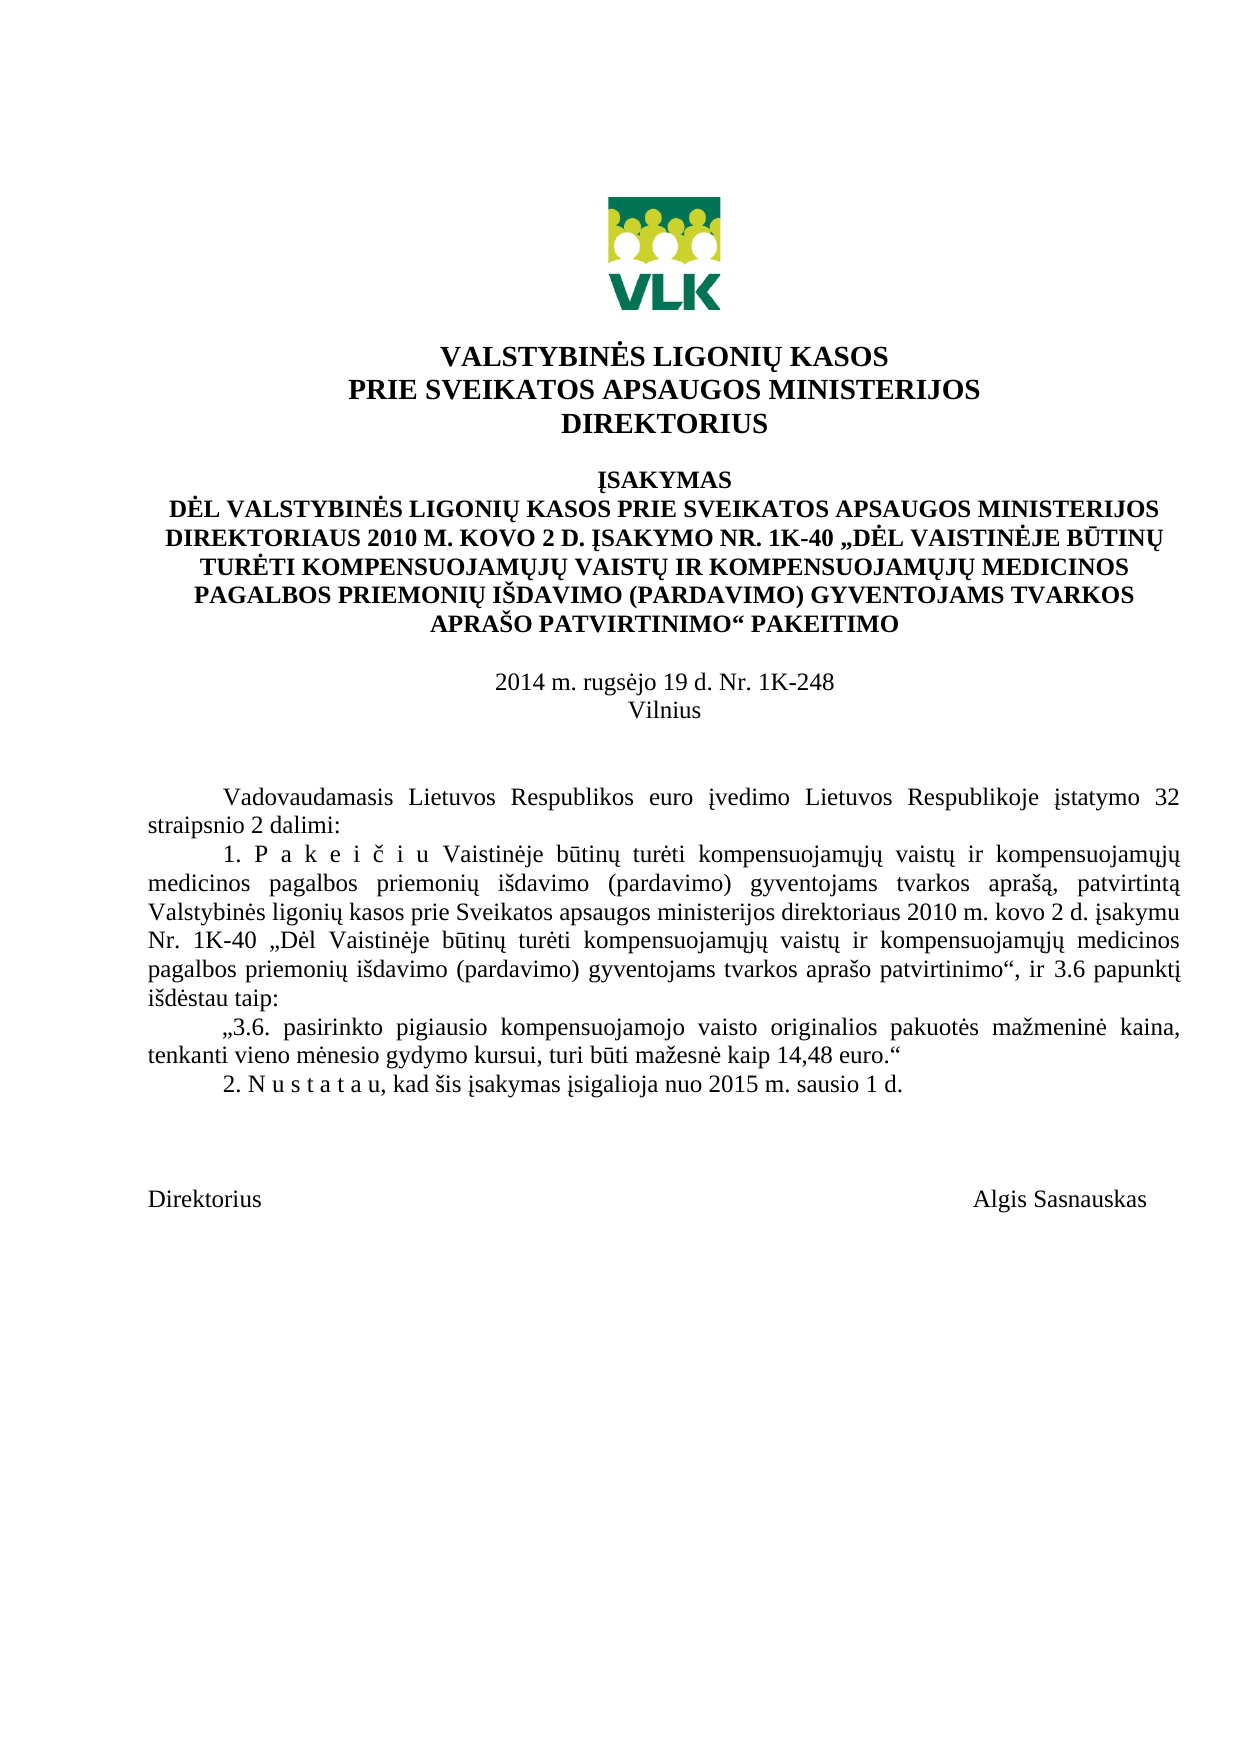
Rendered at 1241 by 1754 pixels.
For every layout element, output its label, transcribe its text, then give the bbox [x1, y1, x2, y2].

text VALSTYBINĖS LIGONIŲ KASOS [148, 339, 1181, 372]
text Vilnius [148, 696, 1181, 724]
text DĖL VALSTYBINĖS LIGONIŲ KASOS PRIE SVEIKATOS APSAUGOS MINISTERIJOS DIREKTORIAUS 2010 M. KOVO 2 D. ĮSAKYMO nR. 1K-40 „dĖL VAISTINĖJE BŪTINŲ TURĖTI KOMPENSUOJAMŲJŲ VAISTŲ IR KOMPENSUOJAMŲJŲ MEDICINOS PAGALBOS PRIEMONIŲ IŠDAVIMO (PARDAVIMO) GYVENTOJAMS TVARKOS APRAŠO PATVIRTINIMO“ PAKEITIMO [148, 494, 1181, 638]
text Direktorius Algis Sasnauskas [148, 1184, 1181, 1213]
text DIREKTORIUS [148, 406, 1181, 439]
text Vadovaudamasis Lietuvos Respublikos euro įvedimo Lietuvos Respublikoje įstatymo 32 straipsnio 2 dalimi: [148, 782, 1181, 839]
text „3.6. pasirinkto pigiausio kompensuojamojo vaisto originalios pakuotės mažmeninė kaina, tenkanti vieno mėnesio gydymo kursui, turi būti mažesnė kaip 14,48 euro.“ [148, 1012, 1181, 1069]
text 1. P a k e i č i u Vaistinėje būtinų turėti kompensuojamųjų vaistų ir kompensuojamųjų medicinos pagalbos priemonių išdavimo (pardavimo) gyventojams tvarkos aprašą, patvirtintą Valstybinės ligonių kasos prie Sveikatos apsaugos ministerijos direktoriaus 2010 m. kovo 2 d. įsakymu Nr. 1K-40 „Dėl Vaistinėje būtinų turėti kompensuojamųjų vaistų ir kompensuojamųjų medicinos pagalbos priemonių išdavimo (pardavimo) gyventojams tvarkos aprašo patvirtinimo“, ir 3.6 papunktį išdėstau taip: [148, 839, 1181, 1012]
text 2014 m. rugsėjo 19 d. Nr. 1K-248 [148, 667, 1181, 696]
text 2. N u s t a t a u, kad šis įsakymas įsigalioja nuo 2015 m. sausio 1 d. [223, 1069, 1181, 1098]
text PRIE SVEIKATOS APSAUGOS MINISTERIJOS [148, 372, 1181, 406]
text ĮSAKYMAS [148, 466, 1181, 494]
